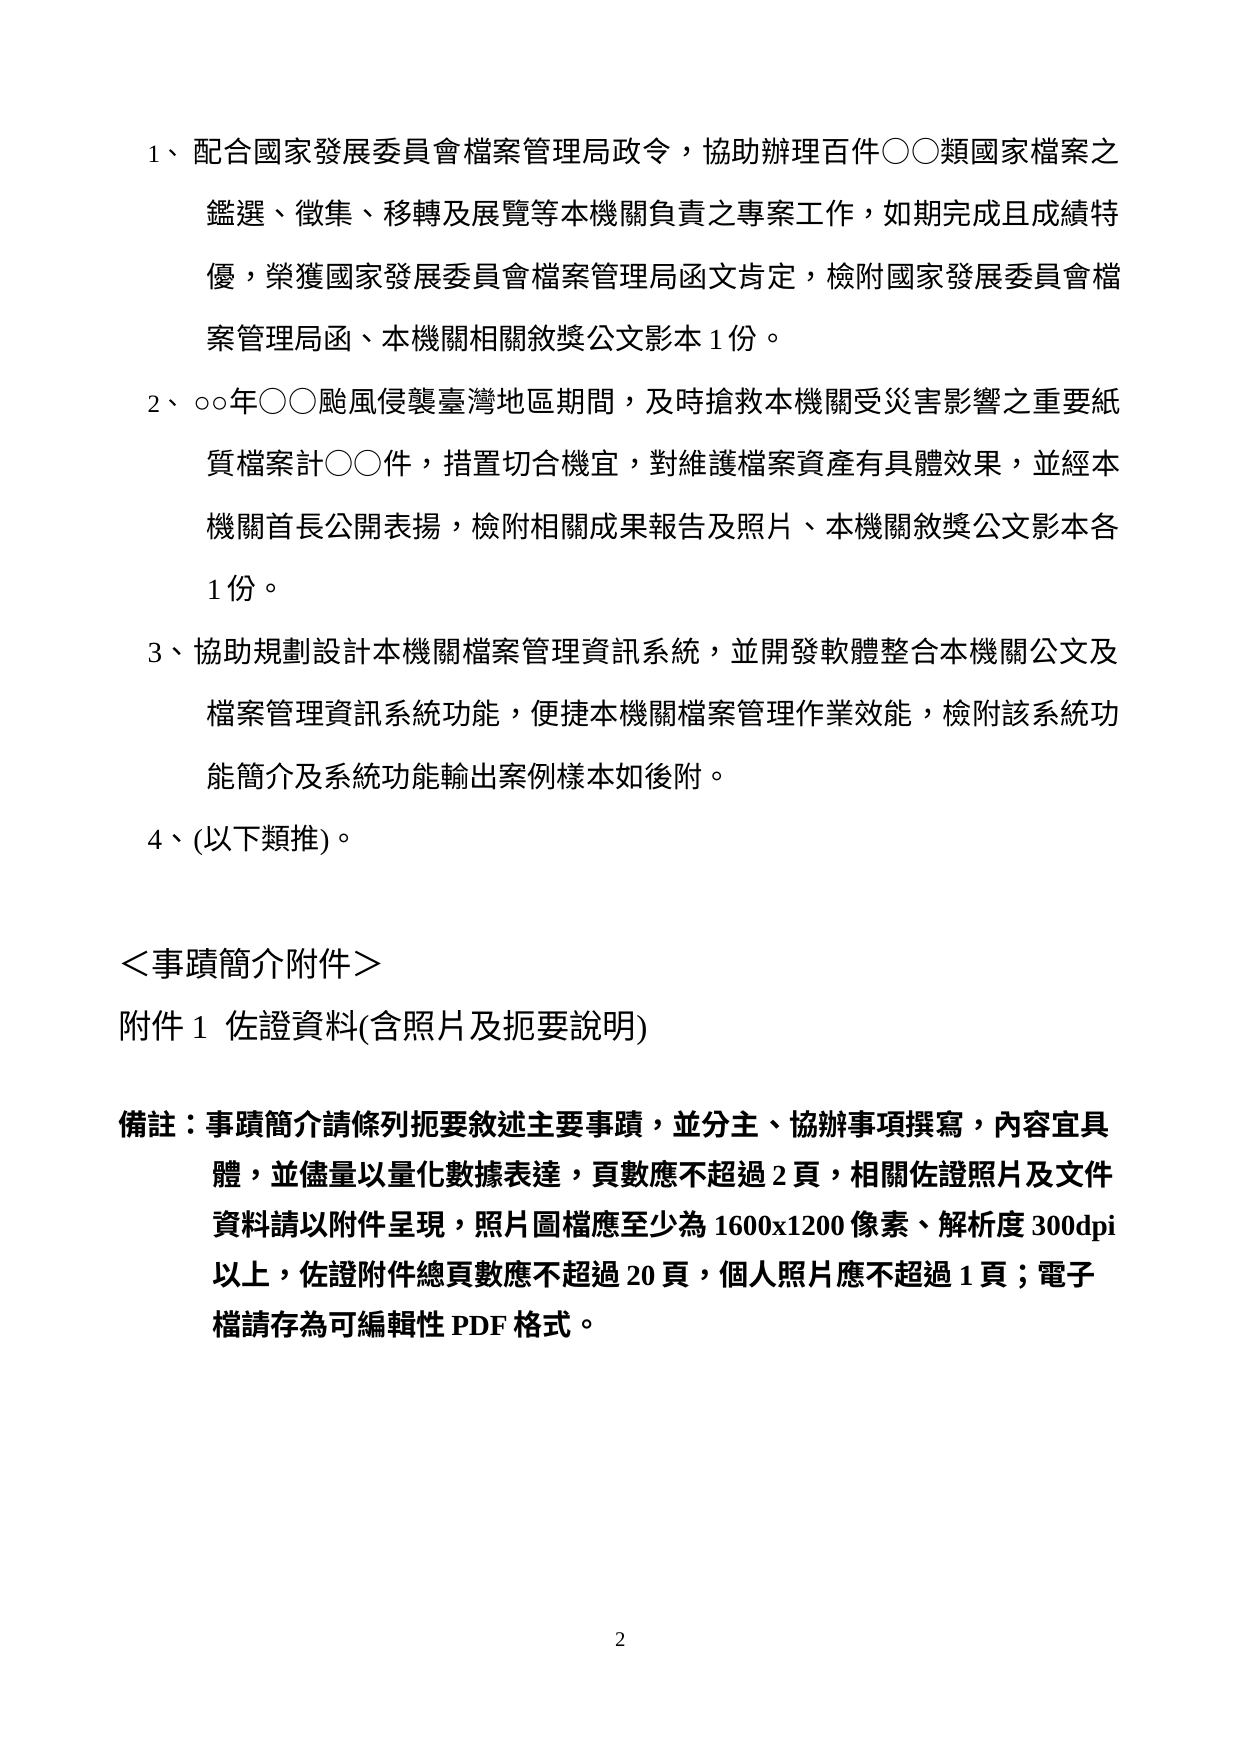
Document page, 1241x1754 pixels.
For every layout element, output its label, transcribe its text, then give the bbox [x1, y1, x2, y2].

list 配合國家發展委員會檔案管理局政令，協助辦理百件○○類國家檔案之鑑選、徵集、移轉及展覽等本機關負責之專案工作，如期完成且成績特優，榮獲國家發展委員會檔案管理局函文肯定，檢附國家發展委員會檔案管理局函、本機關相關敘獎公文影本1份。 [147, 108, 1122, 358]
list ○○年○○颱風侵襲臺灣地區期間，及時搶救本機關受災害影響之重要紙質檔案計○○件，措置切合機宜，對維護檔案資產有具體效果，並經本機關首長公開表揚，檢附相關成果報告及照片、本機關敘獎公文影本各1份。 [147, 358, 1122, 608]
list (以下類推)。 [147, 795, 1122, 858]
text ＜事蹟簡介附件＞ [118, 920, 1122, 983]
text 附件1 佐證資料(含照片及扼要說明) [118, 983, 1122, 1045]
list 協助規劃設計本機關檔案管理資訊系統，並開發軟體整合本機關公文及檔案管理資訊系統功能，便捷本機關檔案管理作業效能，檢附該系統功能簡介及系統功能輸出案例樣本如後附。 [147, 608, 1122, 795]
text 備註：事蹟簡介請條列扼要敘述主要事蹟，並分主、協辦事項撰寫，內容宜具體，並儘量以量化數據表達，頁數應不超過2頁，相關佐證照片及文件資料請以附件呈現，照片圖檔應至少為1600x1200像素、解析度300dpi以上，佐證附件總頁數應不超過20頁，個人照片應不超過1頁；電子檔請存為可編輯性PDF格式。 [118, 1095, 1122, 1345]
